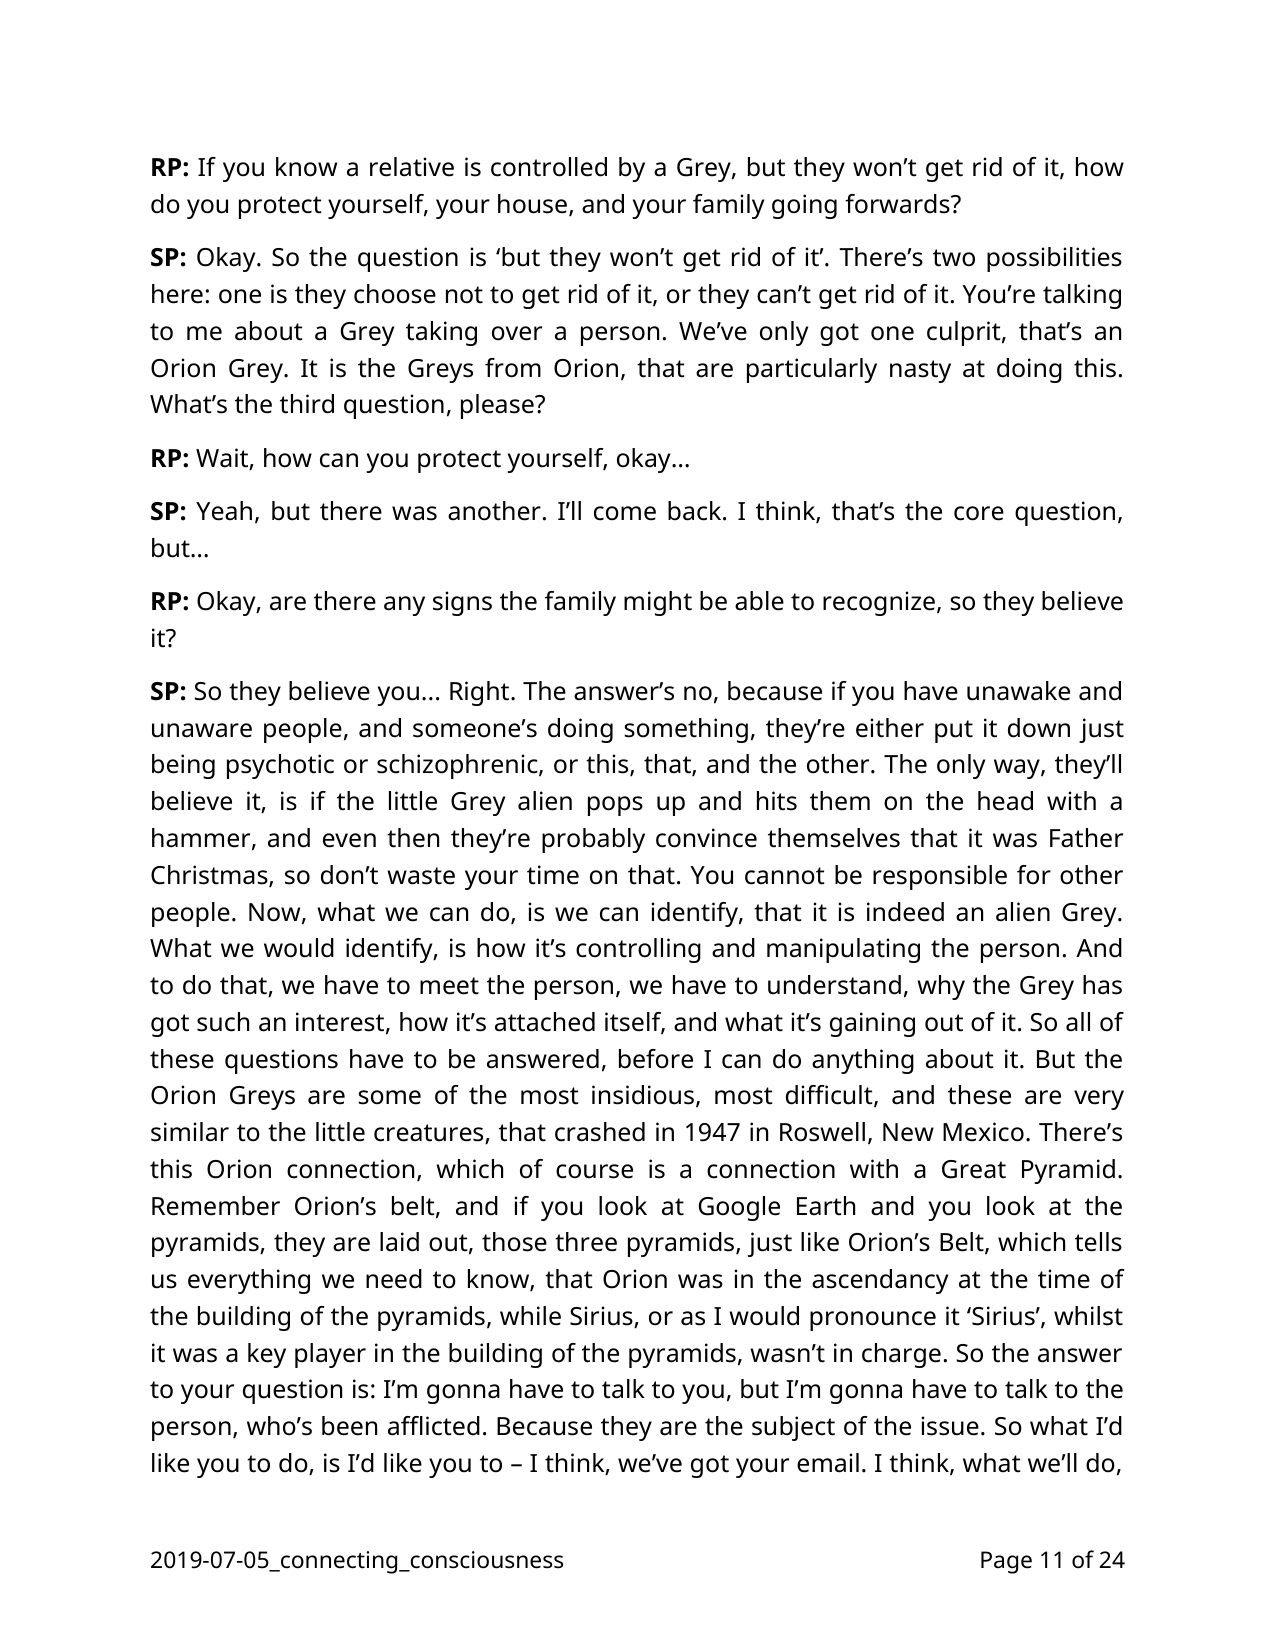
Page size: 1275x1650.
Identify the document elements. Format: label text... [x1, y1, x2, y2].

text SP: Yeah, but there was another. I’ll come back. I think, that’s the core question, but… [150, 493, 1125, 564]
text RP: Wait, how can you protect yourself, okay… [150, 440, 1125, 474]
text RP: Okay, are there any signs the family might be able to recognize, so they believe it? [150, 583, 1125, 654]
text RP: If you know a relative is controlled by a Grey, but they won’t get rid of it, how do you protect yourself, your house, and your family going forwards? [150, 150, 1125, 221]
text SP: Okay. So the question is ‘but they won’t get rid of it’. There’s two possibilities here: one is they choose not to get rid of it, or they can’t get rid of it. You’re talking to me about a Grey taking over a person. We’ve only got one culprit, that’s an Orion Grey. It is the Greys from Orion, that are particularly nasty at doing this. What’s the third question, please? [150, 240, 1125, 421]
text SP: So they believe you... Right. The answer’s no, because if you have unawake and unaware people, and someone’s doing something, they’re either put it down just being psychotic or schizophrenic, or this, that, and the other. The only way, they’ll believe it, is if the little Grey alien pops up and hits them on the head with a hammer, and even then they’re probably convince themselves that it was Father Christmas, so don’t waste your time on that. You cannot be responsible for other people. Now, what we can do, is we can identify, that it is indeed an alien Grey. What we would identify, is how it’s controlling and manipulating the person. And to do that, we have to meet the person, we have to understand, why the Grey has got such an interest, how it’s attached itself, and what it’s gaining out of it. So all of these questions have to be answered, before I can do anything about it. But the Orion Greys are some of the most insidious, most difficult, and these are very similar to the little creatures, that crashed in 1947 in Roswell, New Mexico. There’s this Orion connection, which of course is a connection with a Great Pyramid. Remember Orion’s belt, and if you look at Google Earth and you look at the pyramids, they are laid out, those three pyramids, just like Orion’s Belt, which tells us everything we need to know, that Orion was in the ascendancy at the time of the building of the pyramids, while Sirius, or as I would pronounce it ‘Sirius’, whilst it was a key player in the building of the pyramids, wasn’t in charge. So the answer to your question is: I’m gonna have to talk to you, but I’m gonna have to talk to the person, who’s been afflicted. Because they are the subject of the issue. So what I’d like you to do, is I’d like you to – I think, we’ve got your email. I think, what we’ll do, [150, 673, 1125, 1480]
